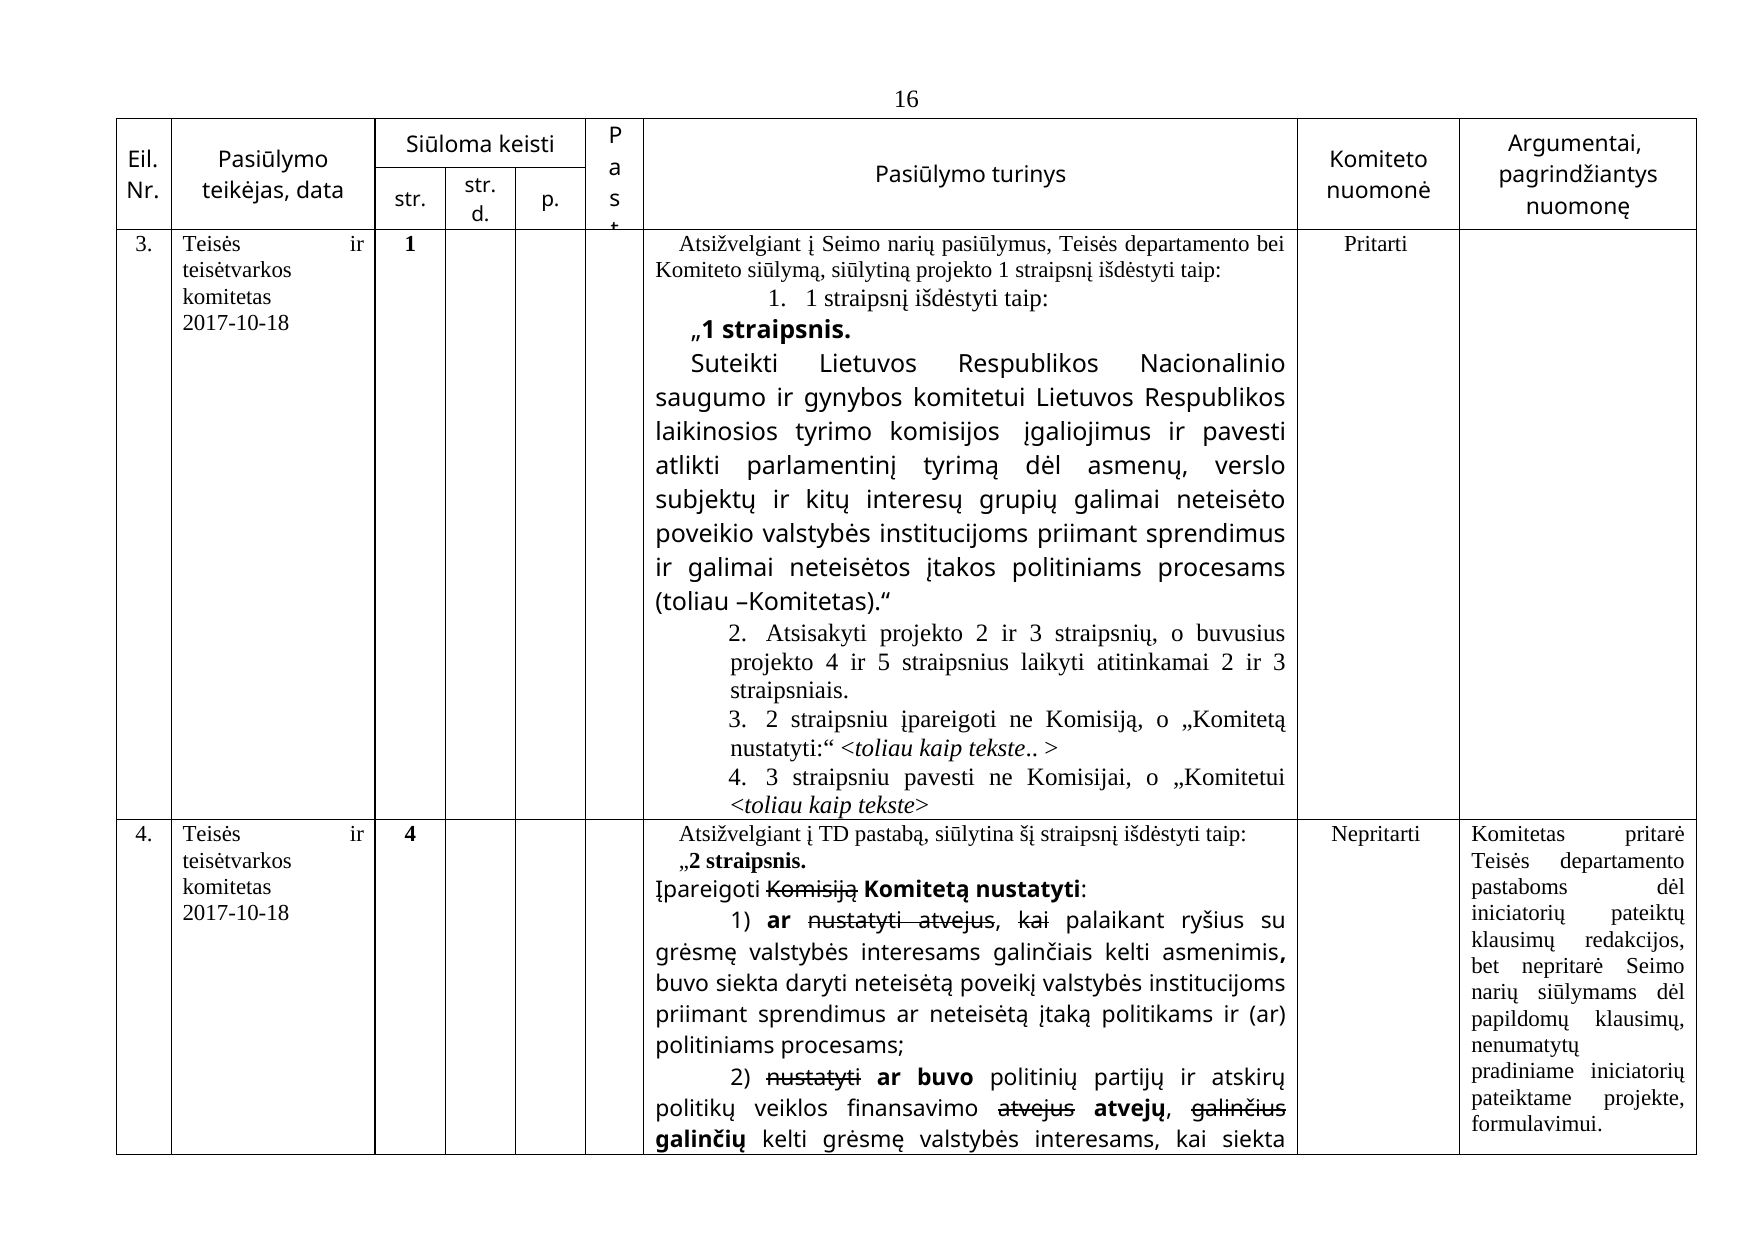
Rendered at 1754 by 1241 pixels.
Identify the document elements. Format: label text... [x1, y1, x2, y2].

table_cell Atsižvelgiant į TD pastabą, siūlytina šį straipsnį išdėstyti taip: „2 straipsnis. Įpareigoti Komisiją Komitetą nustatyti: 1) ar nustatyti atvejus, kai palaikant ryšius su grėsmę valstybės interesams galinčiais kelti asmenimis, buvo siekta daryti neteisėtą poveikį valstybės institucijoms priimant sprendimus ar neteisėtą įtaką politikams ir (ar) politiniams procesams; 2) nustatyti ar buvo politinių partijų ir atskirų politikų veiklos finansavimo atvejus atvejų, galinčius galinčių kelti grėsmę valstybės interesams, kai siekta [644, 820, 1297, 1154]
table_header Pasiūlymo teikėjas, data [172, 119, 374, 229]
table_header Pasiūlymo turinys [644, 119, 1297, 229]
table_cell 3. [117, 230, 171, 819]
table_cell [516, 820, 585, 1154]
table_cell [516, 230, 585, 819]
table_cell Komitetas pritarė Teisės departamento pastaboms dėl iniciatorių pateiktų klausimų redakcijos, bet nepritarė Seimo narių siūlymams dėl papildomų klausimų, nenumatytų pradiniame iniciatorių pateiktame projekte, formulavimui. [1460, 820, 1696, 1154]
table_cell 1 [376, 230, 445, 819]
table_header Pastabos [586, 119, 643, 229]
table_cell [586, 230, 643, 819]
table_cell Pritarti [1298, 230, 1459, 819]
table_header Eil. Nr. [117, 119, 171, 229]
table_cell p. [516, 168, 585, 229]
table_cell [446, 820, 515, 1154]
table_cell Teisės ir teisėtvarkos komitetas 2017-10-18 [172, 820, 374, 1154]
table_cell [586, 820, 643, 1154]
table_cell 4. [117, 820, 171, 1154]
table_header Argumentai, pagrindžiantys nuomonę [1460, 119, 1696, 229]
table_cell 4 [376, 820, 445, 1154]
table_header Komiteto nuomonė [1298, 119, 1459, 229]
table_cell Atsižvelgiant į Seimo narių pasiūlymus, Teisės departamento bei Komiteto siūlymą, siūlytiną projekto 1 straipsnį išdėstyti taip: 1 straipsnį išdėstyti taip: „1 straipsnis. Suteikti Lietuvos Respublikos Nacionalinio saugumo ir gynybos komitetui Lietuvos Respublikos laikinosios tyrimo komisijos įgaliojimus ir pavesti atlikti parlamentinį tyrimą dėl asmenų, verslo subjektų ir kitų interesų grupių galimai neteisėto poveikio valstybės institucijoms priimant sprendimus ir galimai neteisėtos įtakos politiniams procesams (toliau –Komitetas).“ Atsisakyti projekto 2 ir 3 straipsnių, o buvusius projekto 4 ir 5 straipsnius laikyti atitinkamai 2 ir 3 straipsniais. 2 straipsniu įpareigoti ne Komisiją, o „Komitetą nustatyti:“ <toliau kaip tekste.. > 3 straipsniu pavesti ne Komisijai, o „Komitetui <toliau kaip tekste> [644, 230, 1297, 819]
table_cell str. d. [446, 168, 515, 229]
table_cell [446, 230, 515, 819]
table_cell Nepritarti [1298, 820, 1459, 1154]
table_cell str. [376, 168, 445, 229]
table_cell [1460, 230, 1696, 819]
table_header Siūloma keisti [376, 119, 585, 167]
table_cell Teisės ir teisėtvarkos komitetas 2017-10-18 [172, 230, 374, 819]
